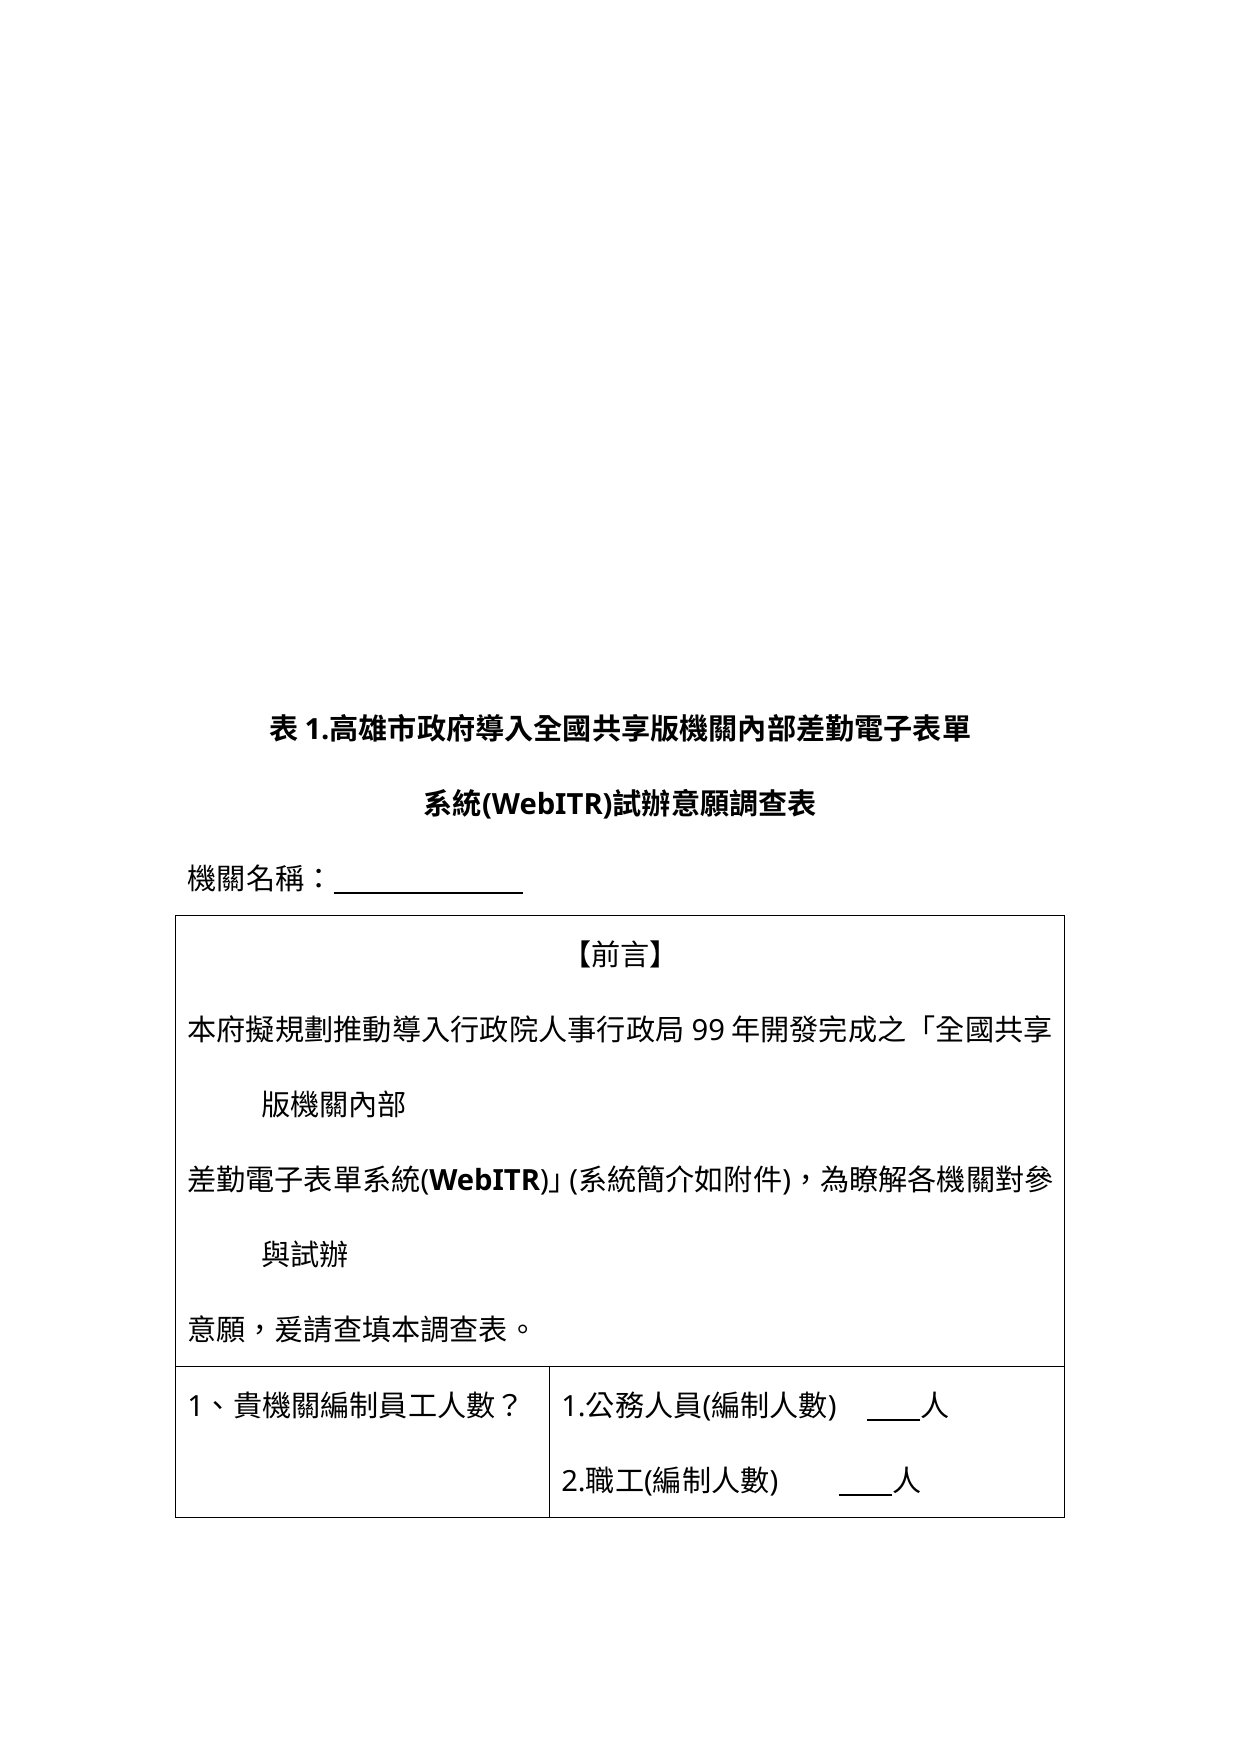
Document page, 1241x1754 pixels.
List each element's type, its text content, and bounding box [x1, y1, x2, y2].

text 機關名稱： [187, 839, 1053, 914]
table_header 【前言】 本府擬規劃推動導入行政院人事行政局99年開發完成之「全國共享版機關內部 差勤電子表單系統(WebITR)」(系統簡介如附件)，為瞭解各機關對參與試辦 意願，爰請查填本調查表。 [176, 916, 1064, 1366]
table_cell 1.公務人員(編制人數) 人 2.職工(編制人數) 人 [550, 1367, 1064, 1517]
table_cell 貴機關編制員工人數？ [176, 1367, 549, 1517]
text 表1.高雄市政府導入全國共享版機關內部差勤電子表單 [187, 689, 1053, 764]
text 系統(WebITR)試辦意願調查表 [187, 764, 1053, 839]
